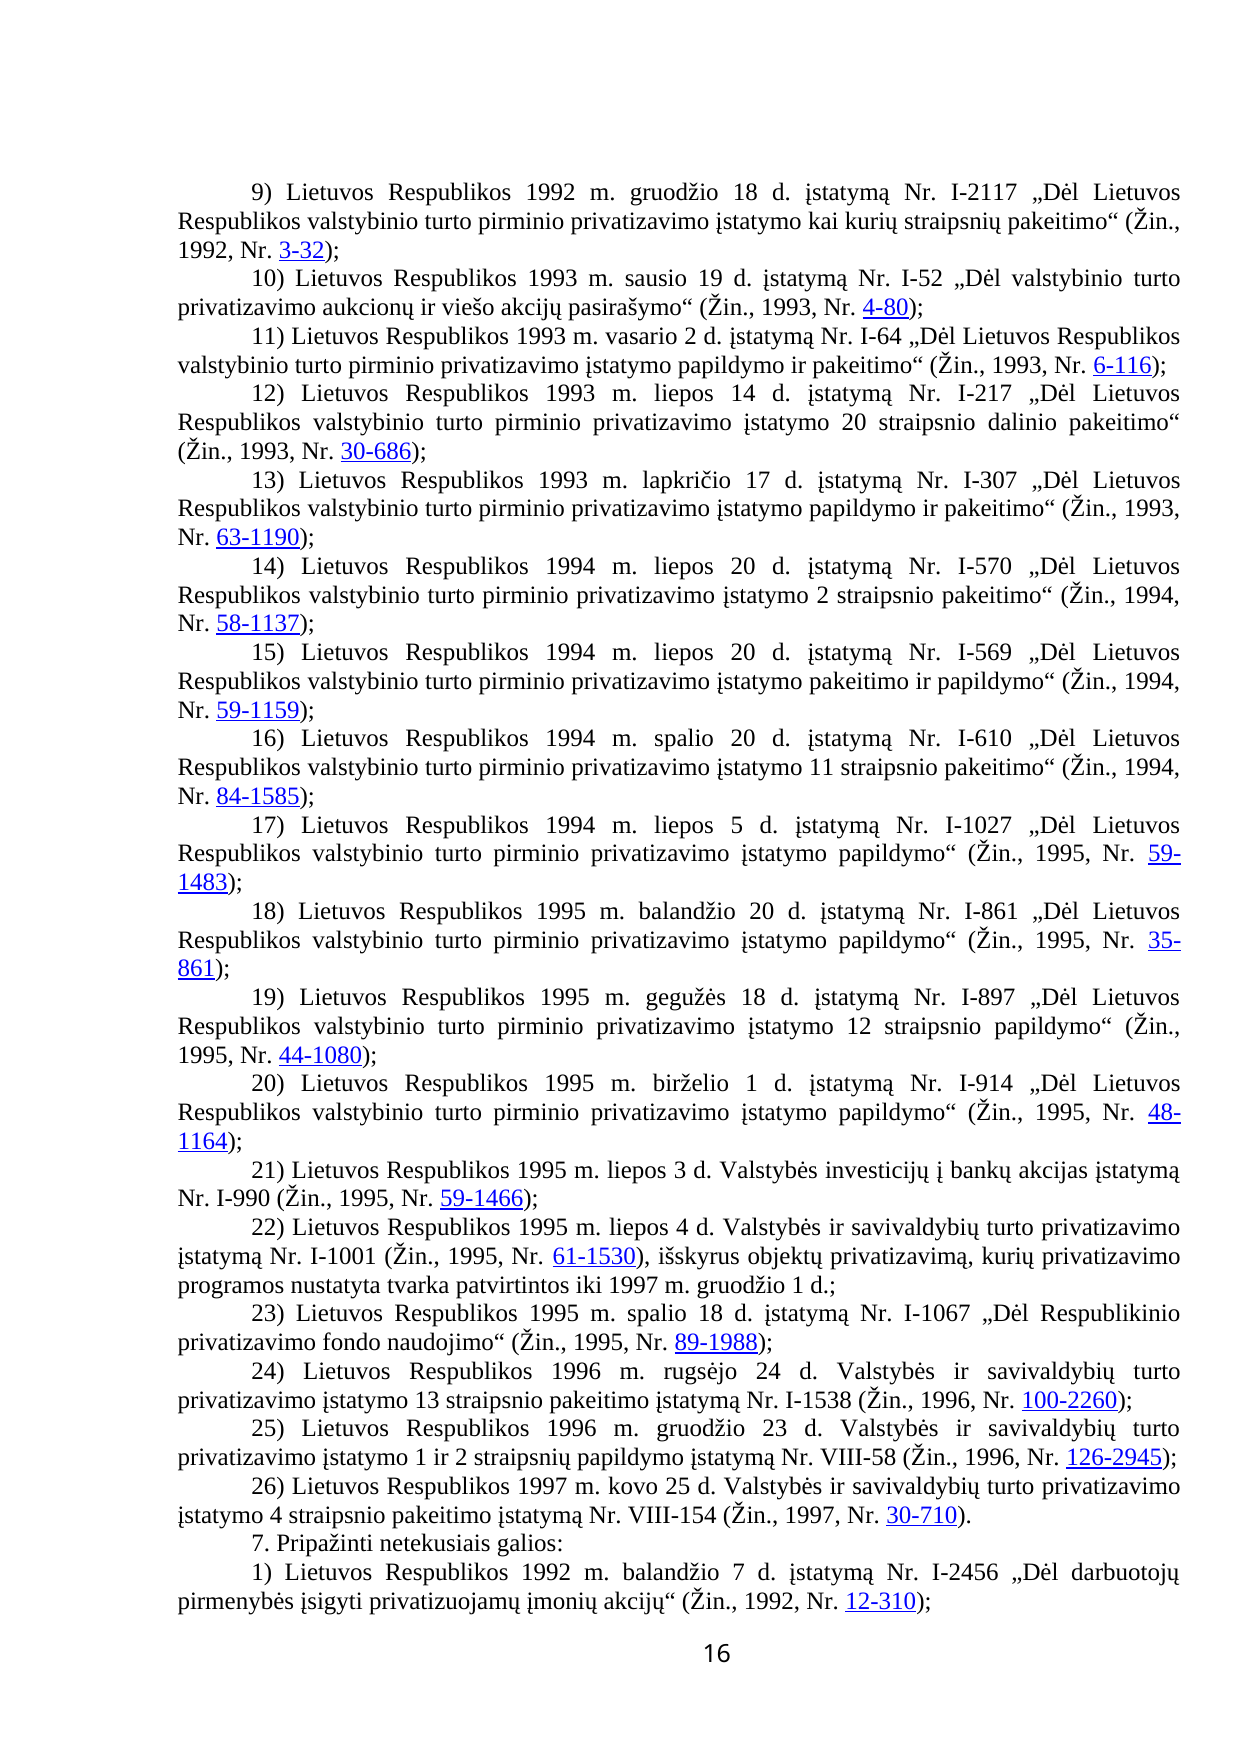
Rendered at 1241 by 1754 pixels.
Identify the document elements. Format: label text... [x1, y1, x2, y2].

text 15) Lietuvos Respublikos 1994 m. liepos 20 d. įstatymą Nr. I-569 „Dėl Lietuvos Respublikos valstybinio turto pirminio privatizavimo įstatymo pakeitimo ir papildymo“ (Žin., 1994, Nr. 59-1159); [177, 637, 1181, 723]
text 16) Lietuvos Respublikos 1994 m. spalio 20 d. įstatymą Nr. I-610 „Dėl Lietuvos Respublikos valstybinio turto pirminio privatizavimo įstatymo 11 straipsnio pakeitimo“ (Žin., 1994, Nr. 84-1585); [177, 723, 1181, 810]
text 22) Lietuvos Respublikos 1995 m. liepos 4 d. Valstybės ir savivaldybių turto privatizavimo įstatymą Nr. I-1001 (Žin., 1995, Nr. 61-1530), išskyrus objektų privatizavimą, kurių privatizavimo programos nustatyta tvarka patvirtintos iki 1997 m. gruodžio 1 d.; [177, 1212, 1181, 1298]
text 18) Lietuvos Respublikos 1995 m. balandžio 20 d. įstatymą Nr. I-861 „Dėl Lietuvos Respublikos valstybinio turto pirminio privatizavimo įstatymo papildymo“ (Žin., 1995, Nr. 35-861); [177, 896, 1181, 982]
text 20) Lietuvos Respublikos 1995 m. birželio 1 d. įstatymą Nr. I-914 „Dėl Lietuvos Respublikos valstybinio turto pirminio privatizavimo įstatymo papildymo“ (Žin., 1995, Nr. 48-1164); [177, 1068, 1181, 1155]
text 7. Pripažinti netekusiais galios: [177, 1528, 1181, 1557]
text 11) Lietuvos Respublikos 1993 m. vasario 2 d. įstatymą Nr. I-64 „Dėl Lietuvos Respublikos valstybinio turto pirminio privatizavimo įstatymo papildymo ir pakeitimo“ (Žin., 1993, Nr. 6-116); [177, 321, 1181, 378]
text 17) Lietuvos Respublikos 1994 m. liepos 5 d. įstatymą Nr. I-1027 „Dėl Lietuvos Respublikos valstybinio turto pirminio privatizavimo įstatymo papildymo“ (Žin., 1995, Nr. 59-1483); [177, 810, 1181, 896]
text 12) Lietuvos Respublikos 1993 m. liepos 14 d. įstatymą Nr. I-217 „Dėl Lietuvos Respublikos valstybinio turto pirminio privatizavimo įstatymo 20 straipsnio dalinio pakeitimo“ (Žin., 1993, Nr. 30-686); [177, 378, 1181, 465]
text 26) Lietuvos Respublikos 1997 m. kovo 25 d. Valstybės ir savivaldybių turto privatizavimo įstatymo 4 straipsnio pakeitimo įstatymą Nr. VIII-154 (Žin., 1997, Nr. 30-710). [177, 1471, 1181, 1528]
text 19) Lietuvos Respublikos 1995 m. gegužės 18 d. įstatymą Nr. I-897 „Dėl Lietuvos Respublikos valstybinio turto pirminio privatizavimo įstatymo 12 straipsnio papildymo“ (Žin., 1995, Nr. 44-1080); [177, 982, 1181, 1068]
text 24) Lietuvos Respublikos 1996 m. rugsėjo 24 d. Valstybės ir savivaldybių turto privatizavimo įstatymo 13 straipsnio pakeitimo įstatymą Nr. I-1538 (Žin., 1996, Nr. 100-2260); [177, 1356, 1181, 1413]
text 14) Lietuvos Respublikos 1994 m. liepos 20 d. įstatymą Nr. I-570 „Dėl Lietuvos Respublikos valstybinio turto pirminio privatizavimo įstatymo 2 straipsnio pakeitimo“ (Žin., 1994, Nr. 58-1137); [177, 551, 1181, 637]
text 10) Lietuvos Respublikos 1993 m. sausio 19 d. įstatymą Nr. I-52 „Dėl valstybinio turto privatizavimo aukcionų ir viešo akcijų pasirašymo“ (Žin., 1993, Nr. 4-80); [177, 263, 1181, 321]
text 13) Lietuvos Respublikos 1993 m. lapkričio 17 d. įstatymą Nr. I-307 „Dėl Lietuvos Respublikos valstybinio turto pirminio privatizavimo įstatymo papildymo ir pakeitimo“ (Žin., 1993, Nr. 63-1190); [177, 465, 1181, 551]
text 9) Lietuvos Respublikos 1992 m. gruodžio 18 d. įstatymą Nr. I-2117 „Dėl Lietuvos Respublikos valstybinio turto pirminio privatizavimo įstatymo kai kurių straipsnių pakeitimo“ (Žin., 1992, Nr. 3-32); [177, 177, 1181, 263]
text 25) Lietuvos Respublikos 1996 m. gruodžio 23 d. Valstybės ir savivaldybių turto privatizavimo įstatymo 1 ir 2 straipsnių papildymo įstatymą Nr. VIII-58 (Žin., 1996, Nr. 126-2945); [177, 1413, 1181, 1471]
text 1) Lietuvos Respublikos 1992 m. balandžio 7 d. įstatymą Nr. I-2456 „Dėl darbuotojų pirmenybės įsigyti privatizuojamų įmonių akcijų“ (Žin., 1992, Nr. 12-310); [177, 1557, 1181, 1615]
text 23) Lietuvos Respublikos 1995 m. spalio 18 d. įstatymą Nr. I-1067 „Dėl Respublikinio privatizavimo fondo naudojimo“ (Žin., 1995, Nr. 89-1988); [177, 1298, 1181, 1356]
text 21) Lietuvos Respublikos 1995 m. liepos 3 d. Valstybės investicijų į bankų akcijas įstatymą Nr. I-990 (Žin., 1995, Nr. 59-1466); [177, 1155, 1181, 1212]
